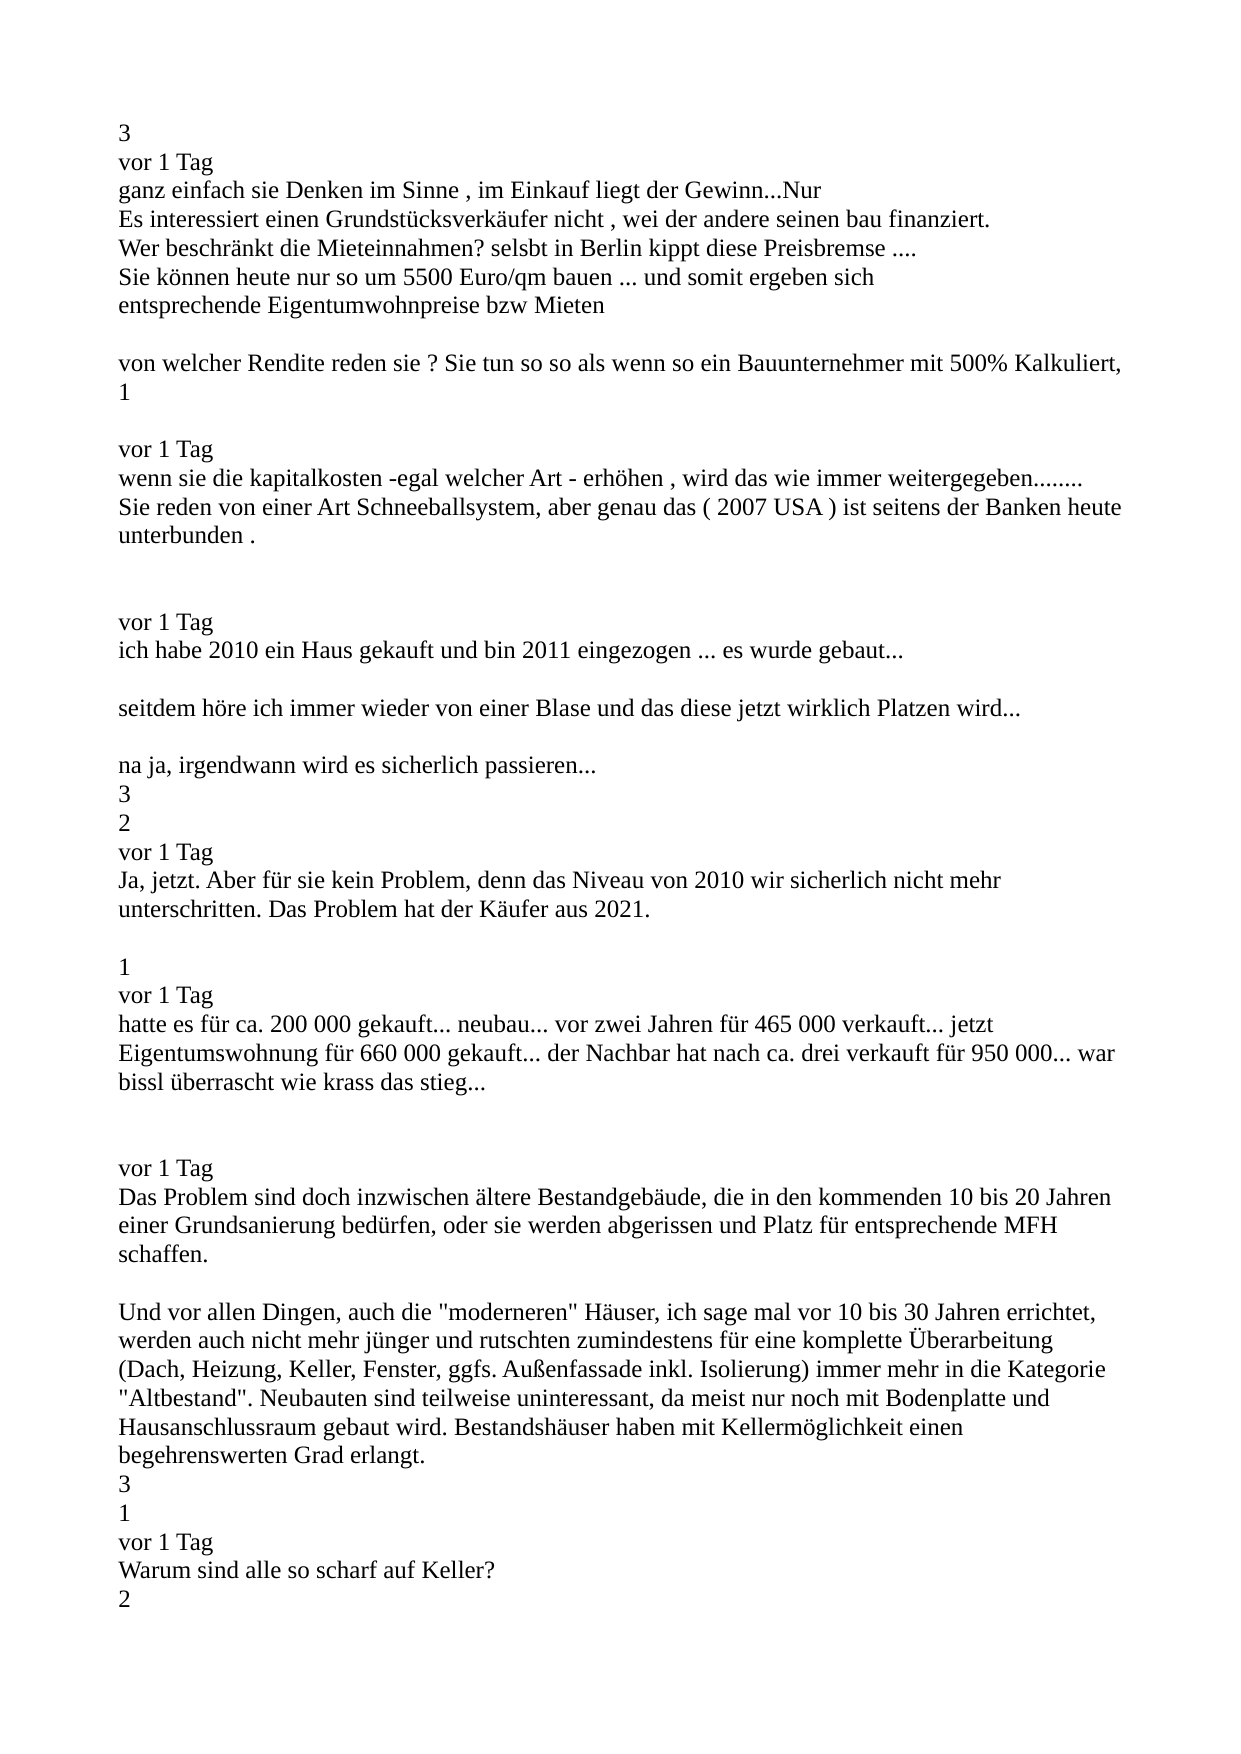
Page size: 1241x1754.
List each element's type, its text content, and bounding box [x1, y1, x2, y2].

text 3 [118, 779, 1122, 808]
text na ja, irgendwann wird es sicherlich passieren... [118, 751, 1122, 779]
text hatte es für ca. 200 000 gekauft... neubau... vor zwei Jahren für 465 000 verkauft... jetzt Eigentumswohnung für 660 000 gekauft... der Nachbar hat nach ca. drei verkauft für 950 000... war bissl überrascht wie krass das stieg... [118, 1009, 1122, 1096]
text 3 [118, 1469, 1122, 1498]
text von welcher Rendite reden sie ? Sie tun so so als wenn so ein Bauunternehmer mit 500% Kalkuliert, [118, 348, 1122, 377]
text vor 1 Tag [118, 607, 1122, 636]
text Ja, jetzt. Aber für sie kein Problem, denn das Niveau von 2010 wir sicherlich nicht mehr unterschritten. Das Problem hat der Käufer aus 2021. [118, 866, 1122, 923]
text ich habe 2010 ein Haus gekauft und bin 2011 eingezogen ... es wurde gebaut... [118, 636, 1122, 664]
text vor 1 Tag [118, 1153, 1122, 1182]
text 2 [118, 808, 1122, 837]
text vor 1 Tag [118, 434, 1122, 463]
text 1 [118, 377, 1122, 406]
text vor 1 Tag [118, 981, 1122, 1009]
text Wer beschränkt die Mieteinnahmen? selsbt in Berlin kippt diese Preisbremse .... [118, 233, 1122, 262]
text 1 [118, 952, 1122, 981]
text vor 1 Tag [118, 147, 1122, 176]
text vor 1 Tag [118, 1527, 1122, 1556]
text ganz einfach sie Denken im Sinne , im Einkauf liegt der Gewinn...Nur [118, 176, 1122, 204]
text vor 1 Tag [118, 837, 1122, 866]
text wenn sie die kapitalkosten -egal welcher Art - erhöhen , wird das wie immer weitergegeben........ [118, 463, 1122, 492]
text Das Problem sind doch inzwischen ältere Bestandgebäude, die in den kommenden 10 bis 20 Jahren einer Grundsanierung bedürfen, oder sie werden abgerissen und Platz für entsprechende MFH schaffen. [118, 1182, 1122, 1268]
text Sie reden von einer Art Schneeballsystem, aber genau das ( 2007 USA ) ist seitens der Banken heute unterbunden . [118, 492, 1122, 549]
text 1 [118, 1498, 1122, 1527]
text Es interessiert einen Grundstücksverkäufer nicht , wei der andere seinen bau finanziert. [118, 204, 1122, 233]
text seitdem höre ich immer wieder von einer Blase und das diese jetzt wirklich Platzen wird... [118, 693, 1122, 722]
text Warum sind alle so scharf auf Keller? [118, 1556, 1122, 1584]
text Und vor allen Dingen, auch die "moderneren" Häuser, ich sage mal vor 10 bis 30 Jahren errichtet, werden auch nicht mehr jünger und rutschten zumindestens für eine komplette Überarbeitung (Dach, Heizung, Keller, Fenster, ggfs. Außenfassade inkl. Isolierung) immer mehr in die Kategorie "Altbestand". Neubauten sind teilweise uninteressant, da meist nur noch mit Bodenplatte und Hausanschlussraum gebaut wird. Bestandshäuser haben mit Kellermöglichkeit einen begehrenswerten Grad erlangt. [118, 1297, 1122, 1469]
text Sie können heute nur so um 5500 Euro/qm bauen ... und somit ergeben sich [118, 262, 1122, 291]
text entsprechende Eigentumwohnpreise bzw Mieten [118, 291, 1122, 319]
text 3 [118, 118, 1122, 147]
text 2 [118, 1584, 1122, 1613]
